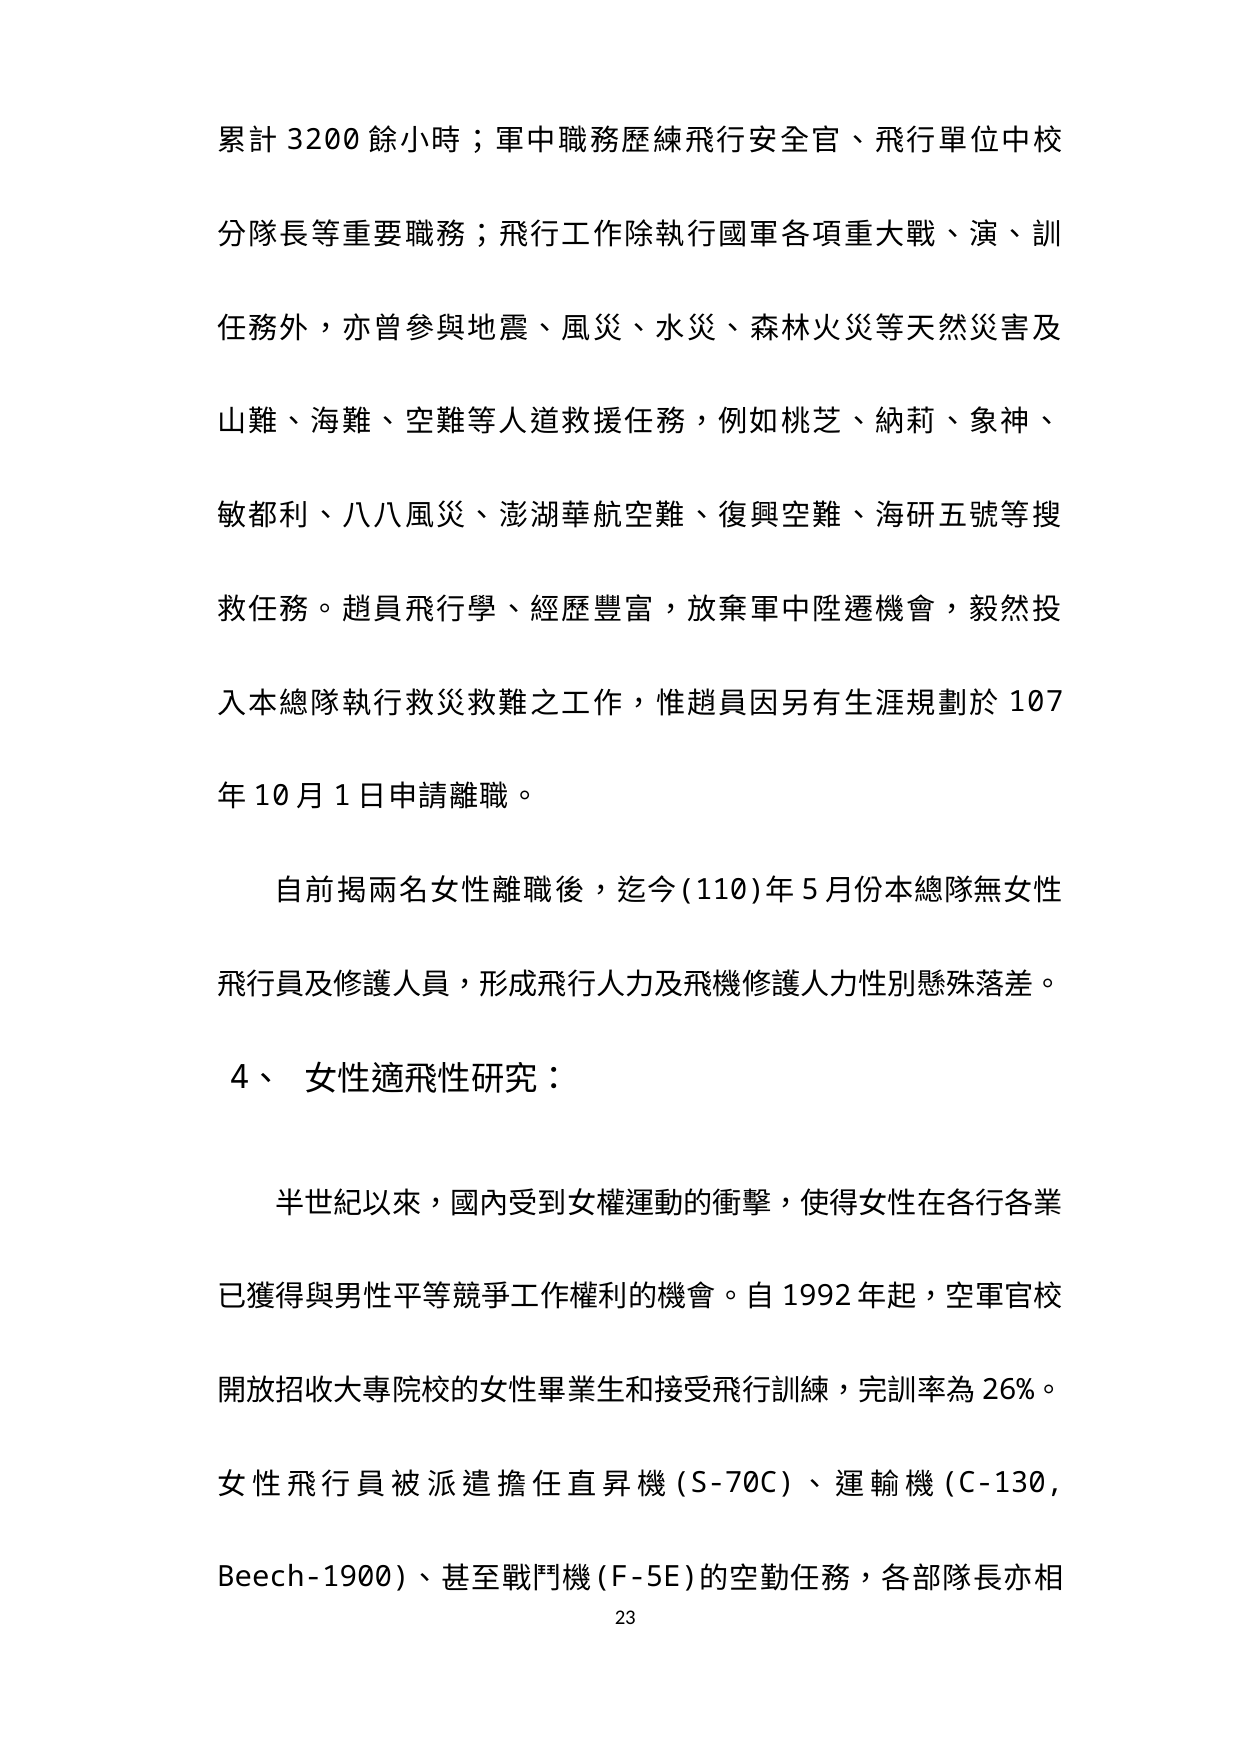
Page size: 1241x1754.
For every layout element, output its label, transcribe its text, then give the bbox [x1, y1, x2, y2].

list 女性適飛性研究： [229, 1034, 1063, 1096]
text 半世紀以來，國內受到女權運動的衝擊，使得女性在各行各業已獲得與男性平等競爭工作權利的機會。自1992年起，空軍官校開放招收大專院校的女性畢業生和接受飛行訓練，完訓率為26%。女性飛行員被派遣擔任直昇機(S-70C)、運輸機(C-130, Beech-1900)、甚至戰鬥機(F-5E)的空勤任務，各部隊長亦相信她們已能夠充份適應飛行中隊的生涯。有鑑於女性飛行員的服役，航醫中心近年致力女性適飛性的研究。其中兩項初步的研究顯示女性缺氧和高G耐力不遜於男性。例如，兩萬五仟呎的低壓艙艙航，女性飛行生的平均有效意識時間顯著地較男性飛行生為長（3.87&plusmn;0.11分鐘v. s. 3.50&plusmn;0.13分鐘），在人體心機的漸增G式乘載，女性飛行的緊張性G耐力亦顯著地較男性飛行生為高(5.87&plusmn;0.40G v. s. 5.11&plusmn;0.06G)，這些航生訓練結果和性別差異，可能與生理和心理的因素有關。在我們的研究工作中，發現女性飛行員體型特性可能會限制飛行個裝的效率，或干擾人機界面的相容性。此外，航醫中心的航醫和航生官亦協同婦產科專科醫師，密切注意月經週期對飛行的影響。(溫德生，中華民國航空醫學會刊13卷1期，1999/12/01) [217, 1159, 1063, 1596]
text 累計3200餘小時；軍中職務歷練飛行安全官、飛行單位中校分隊長等重要職務；飛行工作除執行國軍各項重大戰、演、訓任務外，亦曾參與地震、風災、水災、森林火災等天然災害及山難、海難、空難等人道救援任務，例如桃芝、納莉、象神、敏都利、八八風災、澎湖華航空難、復興空難、海研五號等搜救任務。趙員飛行學、經歷豐富，放棄軍中陞遷機會，毅然投入本總隊執行救災救難之工作，惟趙員因另有生涯規劃於107年10月1日申請離職。 [217, 96, 1063, 815]
text 自前揭兩名女性離職後，迄今(110)年5月份本總隊無女性飛行員及修護人員，形成飛行人力及飛機修護人力性別懸殊落差。 [217, 846, 1063, 1002]
